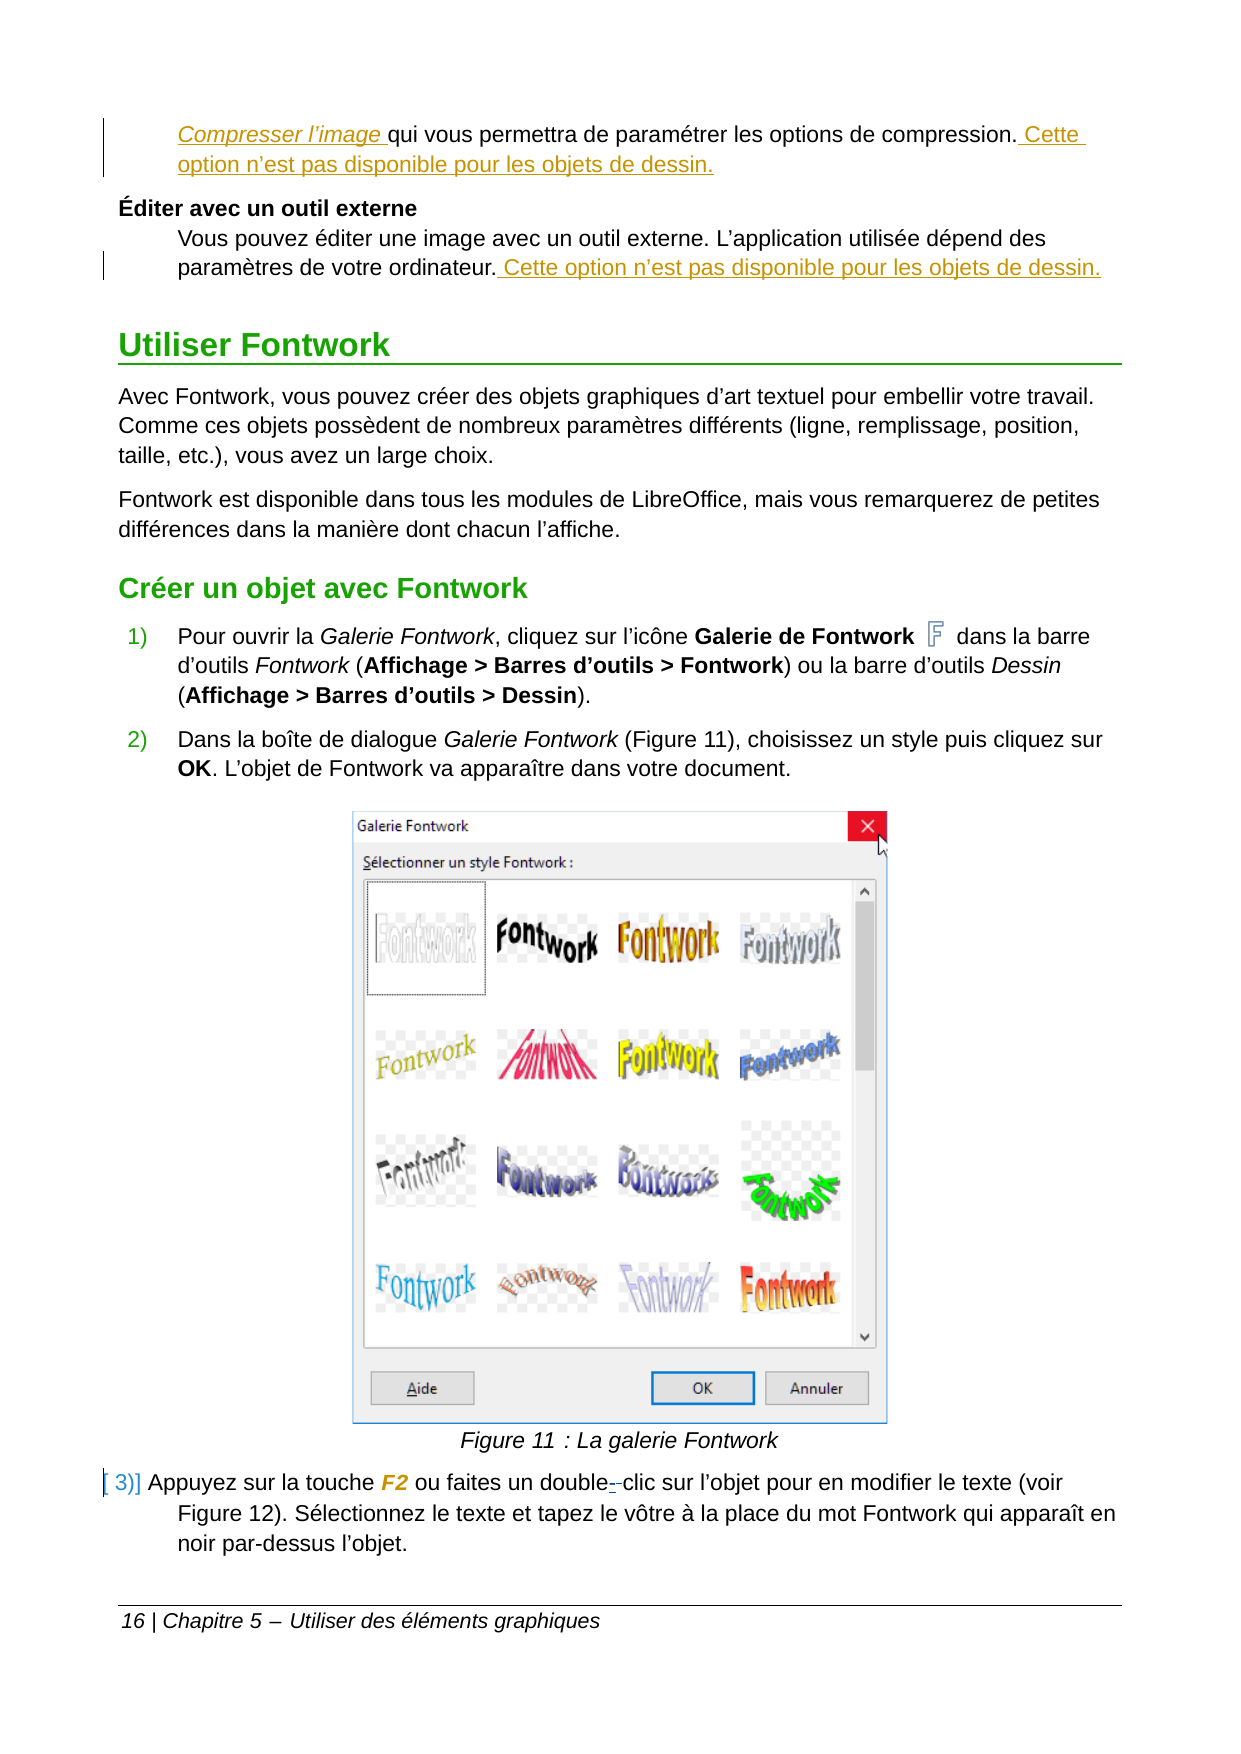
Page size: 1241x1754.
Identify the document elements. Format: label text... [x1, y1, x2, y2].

subtitle Éditer avec un outil externe [118, 192, 1122, 221]
picture [921, 619, 951, 649]
list Appuyez sur la touche F2 ou faites un double-clic sur l’objet pour en modifier le texte (voir Figure 12). Sélectionnez le texte et tapez le vôtre à la place du mot Fontwork qui apparaît en noir par-dessus l’objet. [148, 1468, 1122, 1556]
text Fontwork est disponible dans tous les modules de LibreOffice, mais vous remarquerez de petites différences dans la manière dont chacun l’affiche. [118, 483, 1122, 542]
text Avec Fontwork, vous pouvez créer des objets graphiques d’art textuel pour embellir votre travail. Comme ces objets possèdent de nombreux paramètres différents (ligne, remplissage, position, taille, etc.), vous avez un large choix. [118, 380, 1122, 468]
picture [352, 811, 888, 1424]
list Dans la boîte de dialogue Galerie Fontwork (Figure 11), choisissez un style puis cliquez sur OK. L’objet de Fontwork va apparaître dans votre document. [148, 723, 1122, 782]
list Compresser l’image qui vous permettra de paramétrer les options de compression. Cette option n’est pas disponible pour les objets de dessin. [177, 118, 1122, 177]
subtitle Utiliser Fontwork [118, 324, 1122, 363]
list Vous pouvez éditer une image avec un outil externe. L’application utilisée dépend des paramètres de votre ordinateur. Cette option n’est pas disponible pour les objets de dessin. [177, 221, 1122, 280]
subtitle Créer un objet avec Fontwork [118, 571, 1122, 604]
text Figure 11 : La galerie Fontwork [118, 1423, 1122, 1453]
list Pour ouvrir la Galerie Fontwork, cliquez sur l’icône Galerie de Fontwork dans la barre d’outils Fontwork (Affichage > Barres d’outils > Fontwork) ou la barre d’outils Dessin (Affichage > Barres d’outils > Dessin). [148, 619, 1122, 708]
